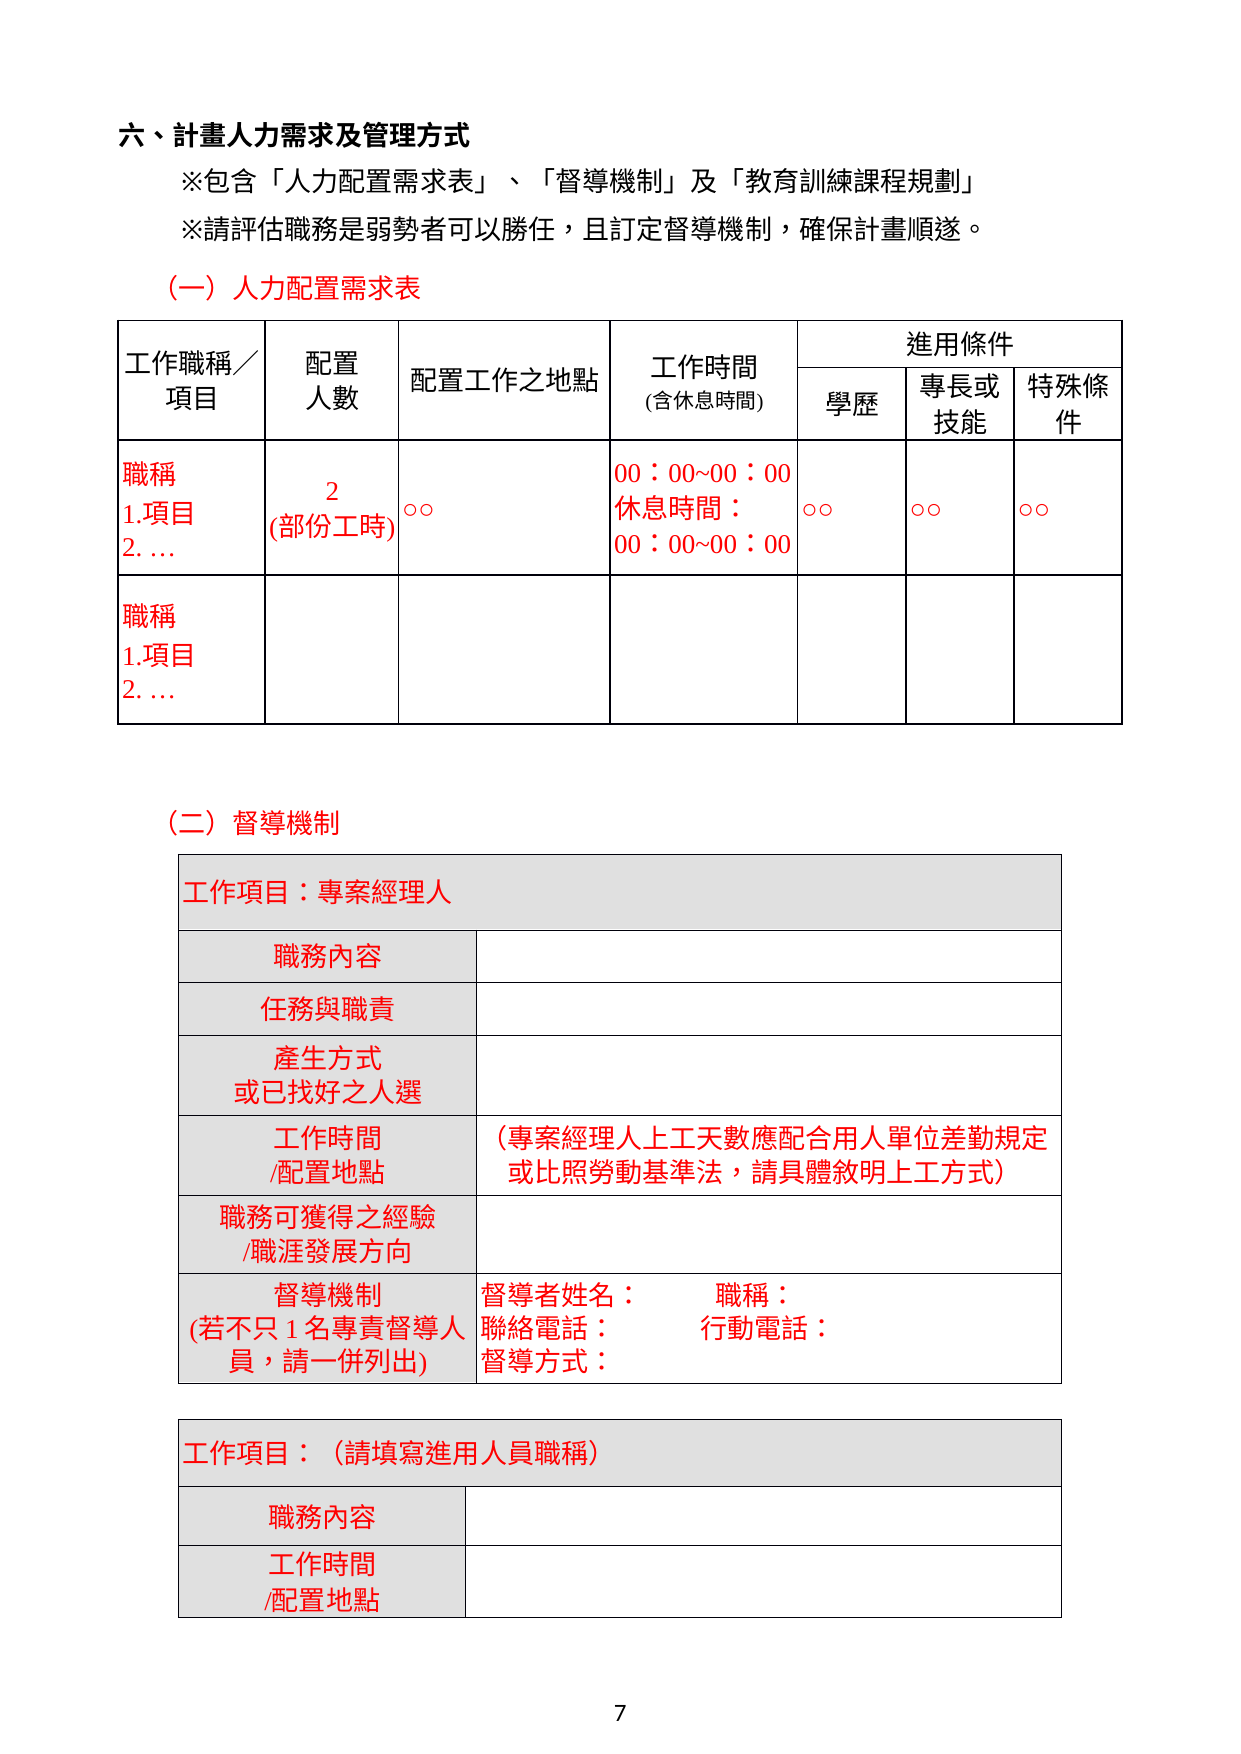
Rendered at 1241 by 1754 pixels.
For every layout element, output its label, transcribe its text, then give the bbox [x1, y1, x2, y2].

table_cell 產生方式 或已找好之人選 [179, 1036, 476, 1115]
table_header 配置 人數 [266, 321, 398, 439]
text ※包含「人力配置需求表」、「督導機制」及「教育訓練課程規劃」 [181, 153, 1116, 201]
table_header 配置工作之地點 [399, 321, 609, 439]
table_cell 職務內容 [179, 931, 476, 982]
table_cell [477, 931, 1061, 982]
table_cell [477, 983, 1061, 1035]
table_header 進用條件 [798, 321, 1121, 367]
table_cell 督導者姓名： 職稱： 聯絡電話： 行動電話： 督導方式： [477, 1274, 1061, 1382]
table_cell [466, 1546, 1061, 1617]
table_cell 特殊條件 [1015, 368, 1121, 439]
table_cell 職稱 1.項目 2. … [119, 441, 264, 574]
table_cell [477, 1036, 1061, 1115]
table_cell 工作時間 /配置地點 [179, 1546, 465, 1617]
table_cell [466, 1487, 1061, 1545]
table_cell ○○ [798, 441, 905, 574]
text ※請評估職務是弱勢者可以勝任，且訂定督導機制，確保計畫順遂。 [181, 201, 1116, 249]
table_cell ○○ [399, 441, 609, 574]
text 六、計畫人力需求及管理方式 [118, 114, 1122, 153]
table_header 工作項目：（請填寫進用人員職稱） [179, 1420, 1061, 1486]
table_cell [266, 576, 398, 723]
text （一）人力配置需求表 [151, 260, 1028, 308]
table_cell [611, 576, 797, 723]
table_cell [798, 576, 905, 723]
table_cell 00：00~00：00 休息時間： 00：00~00：00 [611, 441, 797, 574]
table_cell 2 (部份工時) [266, 441, 398, 574]
table_cell [1015, 576, 1121, 723]
table_cell 職務內容 [179, 1487, 465, 1545]
table_header 工作時間 (含休息時間) [611, 321, 797, 439]
table_cell 職務可獲得之經驗 /職涯發展方向 [179, 1196, 476, 1273]
table_cell 工作時間 /配置地點 [179, 1116, 476, 1195]
table_cell 專長或技能 [907, 368, 1013, 439]
table_cell [477, 1196, 1061, 1273]
table_cell 督導機制 (若不只1名專責督導人員，請一併列出) [179, 1274, 476, 1382]
table_cell 任務與職責 [179, 983, 476, 1035]
table_header 工作職稱／項目 [119, 321, 264, 439]
table_cell 職稱 1.項目 2. … [119, 576, 264, 723]
table_cell （專案經理人上工天數應配合用人單位差勤規定或比照勞動基準法，請具體敘明上工方式） [477, 1116, 1061, 1195]
table_cell [399, 576, 609, 723]
table_cell [907, 576, 1013, 723]
text （二）督導機制 [151, 795, 1028, 843]
table_cell 學歷 [798, 368, 905, 439]
table_header 工作項目：專案經理人 [179, 855, 1061, 929]
table_cell ○○ [1015, 441, 1121, 574]
table_cell ○○ [907, 441, 1013, 574]
